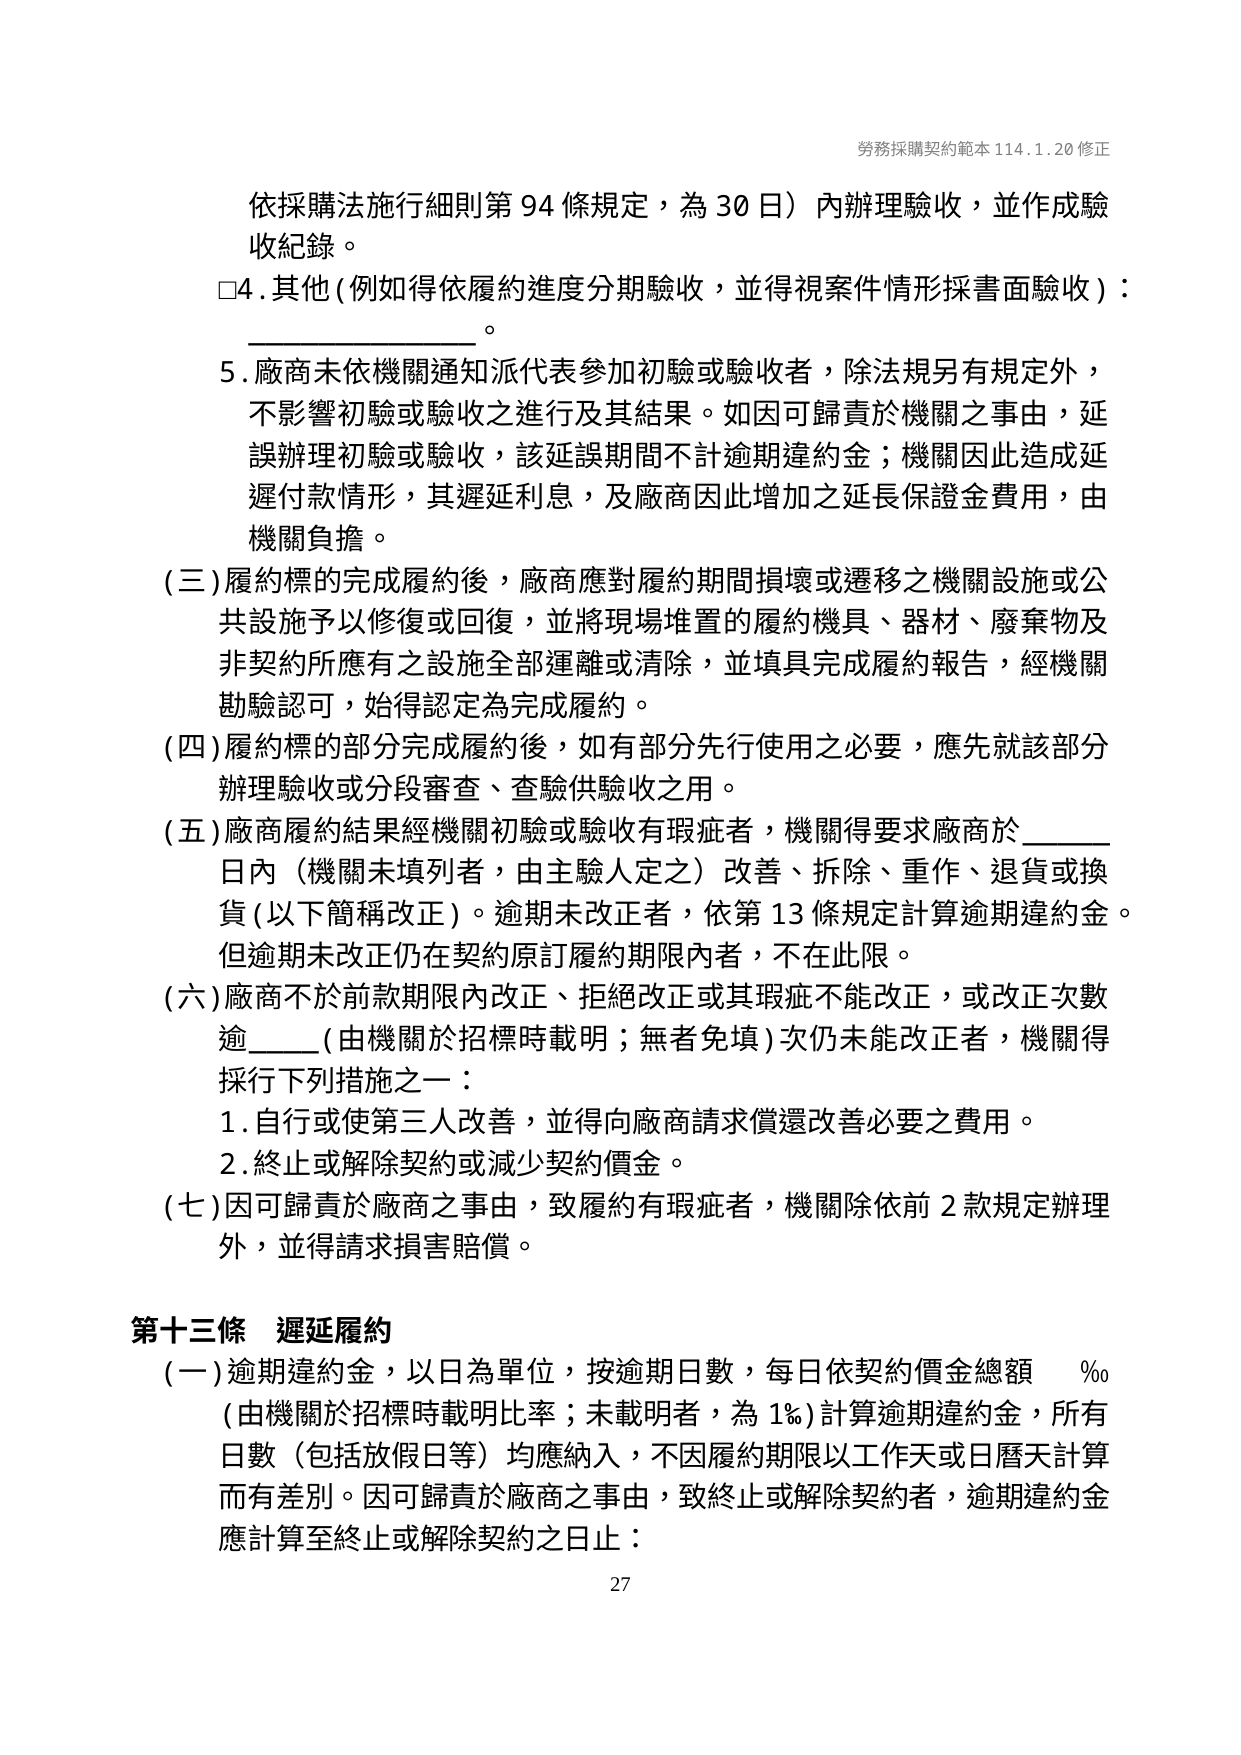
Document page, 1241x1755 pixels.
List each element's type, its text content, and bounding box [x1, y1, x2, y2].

text 5.廠商未依機關通知派代表參加初驗或驗收者，除法規另有規定外，不影響初驗或驗收之進行及其結果。如因可歸責於機關之事由，延誤辦理初驗或驗收，該延誤期間不計逾期違約金；機關因此造成延遲付款情形，其遲延利息，及廠商因此增加之延長保證金費用，由機關負擔。 [218, 349, 1110, 558]
text □4.其他(例如得依履約進度分期驗收，並得視案件情形採書面驗收)：_____________。 [218, 266, 1110, 349]
text (一)逾期違約金，以日為單位，按逾期日數，每日依契約價金總額 ‰(由機關於招標時載明比率；未載明者，為1‰)計算逾期違約金，所有日數（包括放假日等）均應納入，不因履約期限以工作天或日曆天計算而有差別。因可歸責於廠商之事由，致終止或解除契約者，逾期違約金應計算至終止或解除契約之日止： [159, 1349, 1110, 1558]
text (六)廠商不於前款期限內改正、拒絕改正或其瑕疵不能改正，或改正次數逾____(由機關於招標時載明；無者免填)次仍未能改正者，機關得採行下列措施之一： [159, 974, 1110, 1099]
text (七)因可歸責於廠商之事由，致履約有瑕疵者，機關除依前2款規定辦理外，並得請求損害賠償。 [159, 1183, 1110, 1266]
text 第十三條 遲延履約 [130, 1308, 1110, 1349]
text (五)廠商履約結果經機關初驗或驗收有瑕疵者，機關得要求廠商於_____ 日內（機關未填列者，由主驗人定之）改善、拆除、重作、退貨或換貨(以下簡稱改正)。逾期未改正者，依第13條規定計算逾期違約金。但逾期未改正仍在契約原訂履約期限內者，不在此限。 [159, 808, 1110, 974]
text (四)履約標的部分完成履約後，如有部分先行使用之必要，應先就該部分辦理驗收或分段審查、查驗供驗收之用。 [159, 724, 1110, 808]
text 1.自行或使第三人改善，並得向廠商請求償還改善必要之費用。 [218, 1099, 1110, 1141]
text □3.履約標的完成履約後，無初驗程序者，機關應於接獲廠商通知備驗或可得驗收之程序完成後__日（由機關於招標時載明；未載明者，依採購法施行細則第94條規定，為30日）內辦理驗收，並作成驗收紀錄。 [218, 183, 1110, 266]
text 2.終止或解除契約或減少契約價金。 [218, 1141, 1110, 1183]
text (三)履約標的完成履約後，廠商應對履約期間損壞或遷移之機關設施或公共設施予以修復或回復，並將現場堆置的履約機具、器材、廢棄物及非契約所應有之設施全部運離或清除，並填具完成履約報告，經機關勘驗認可，始得認定為完成履約。 [159, 558, 1110, 724]
